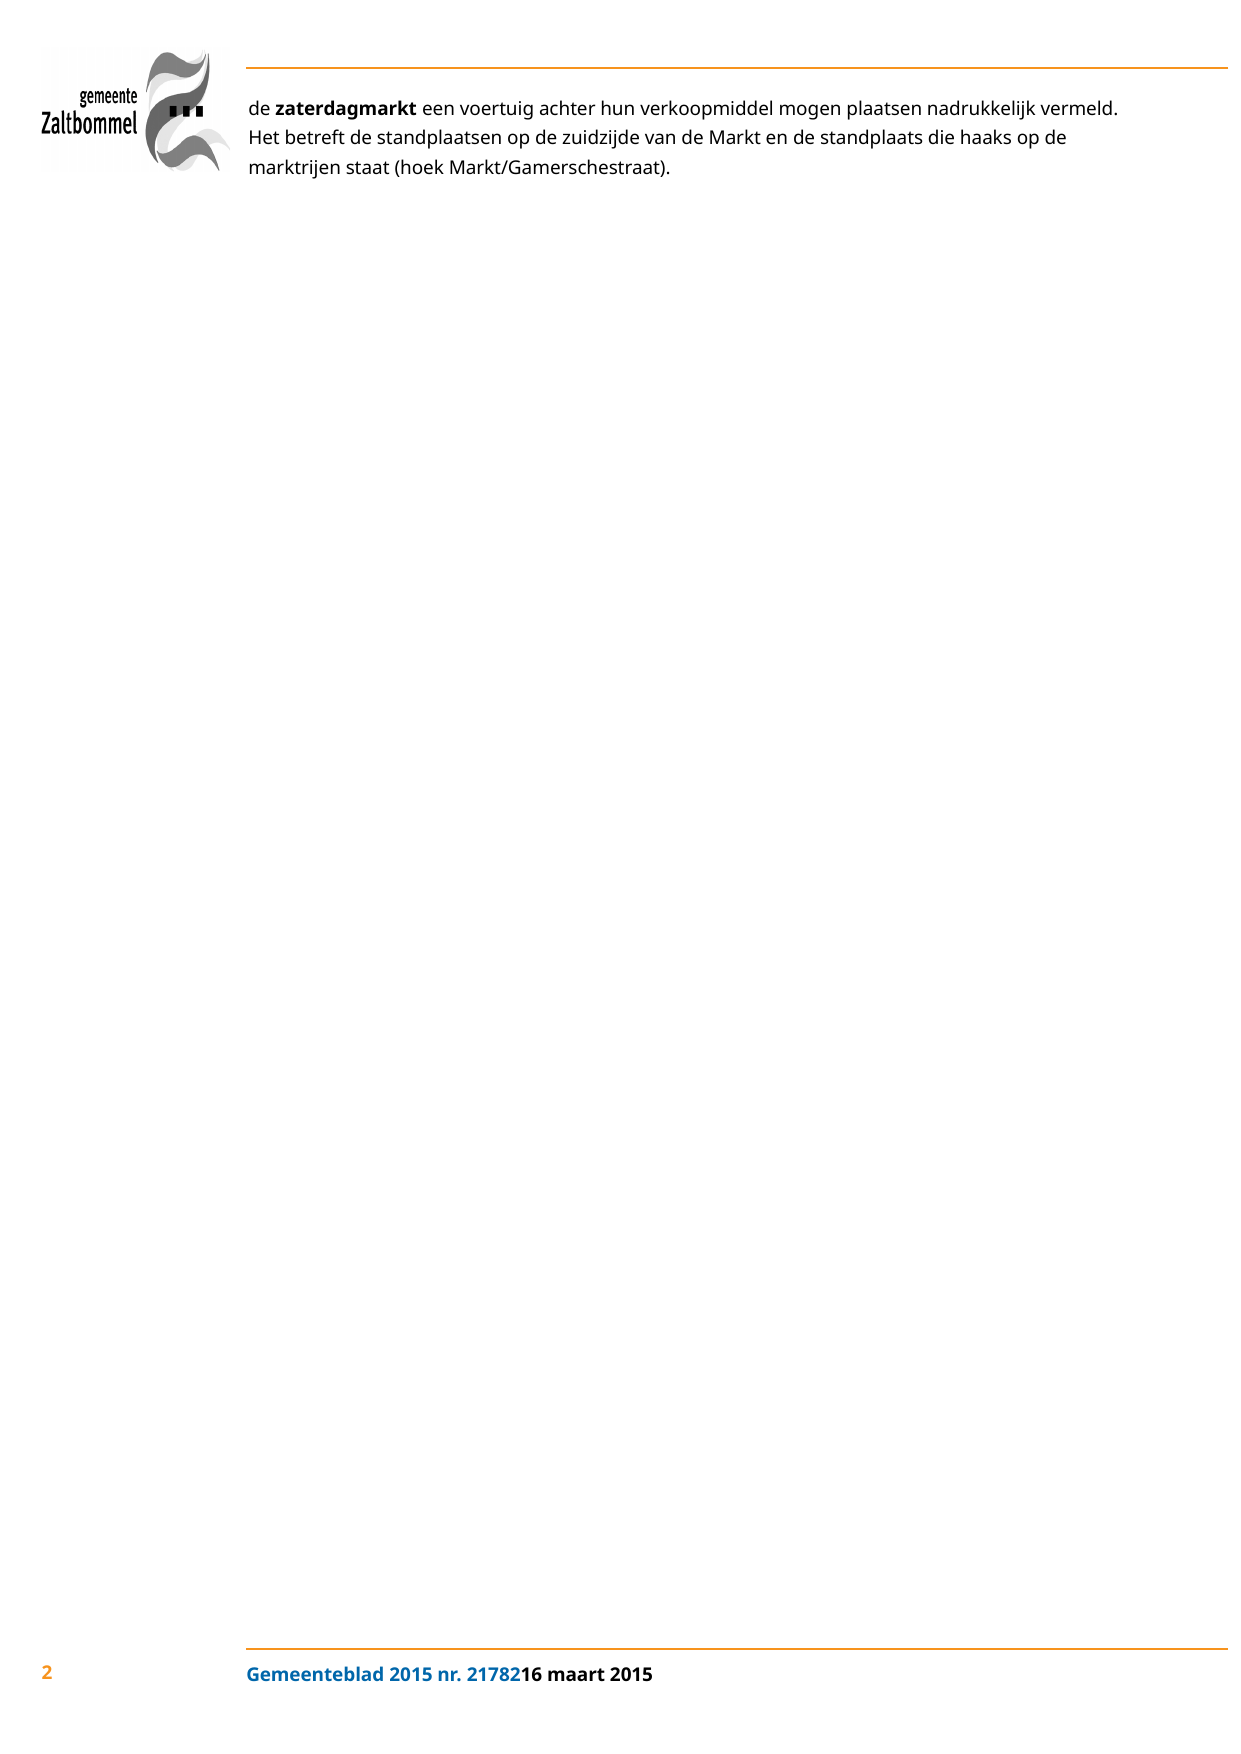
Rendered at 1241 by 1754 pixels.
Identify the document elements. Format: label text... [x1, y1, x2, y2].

picture [41, 47, 231, 172]
text de zaterdagmarkt een voertuig achter hun verkoopmiddel mogen plaatsen nadrukkelijk vermeld. Het betreft de standplaatsen op de zuidzijde van de Markt en de standplaats die haaks op de marktrijen staat (hoek Markt/Gamerschestraat). [248, 95, 1152, 180]
